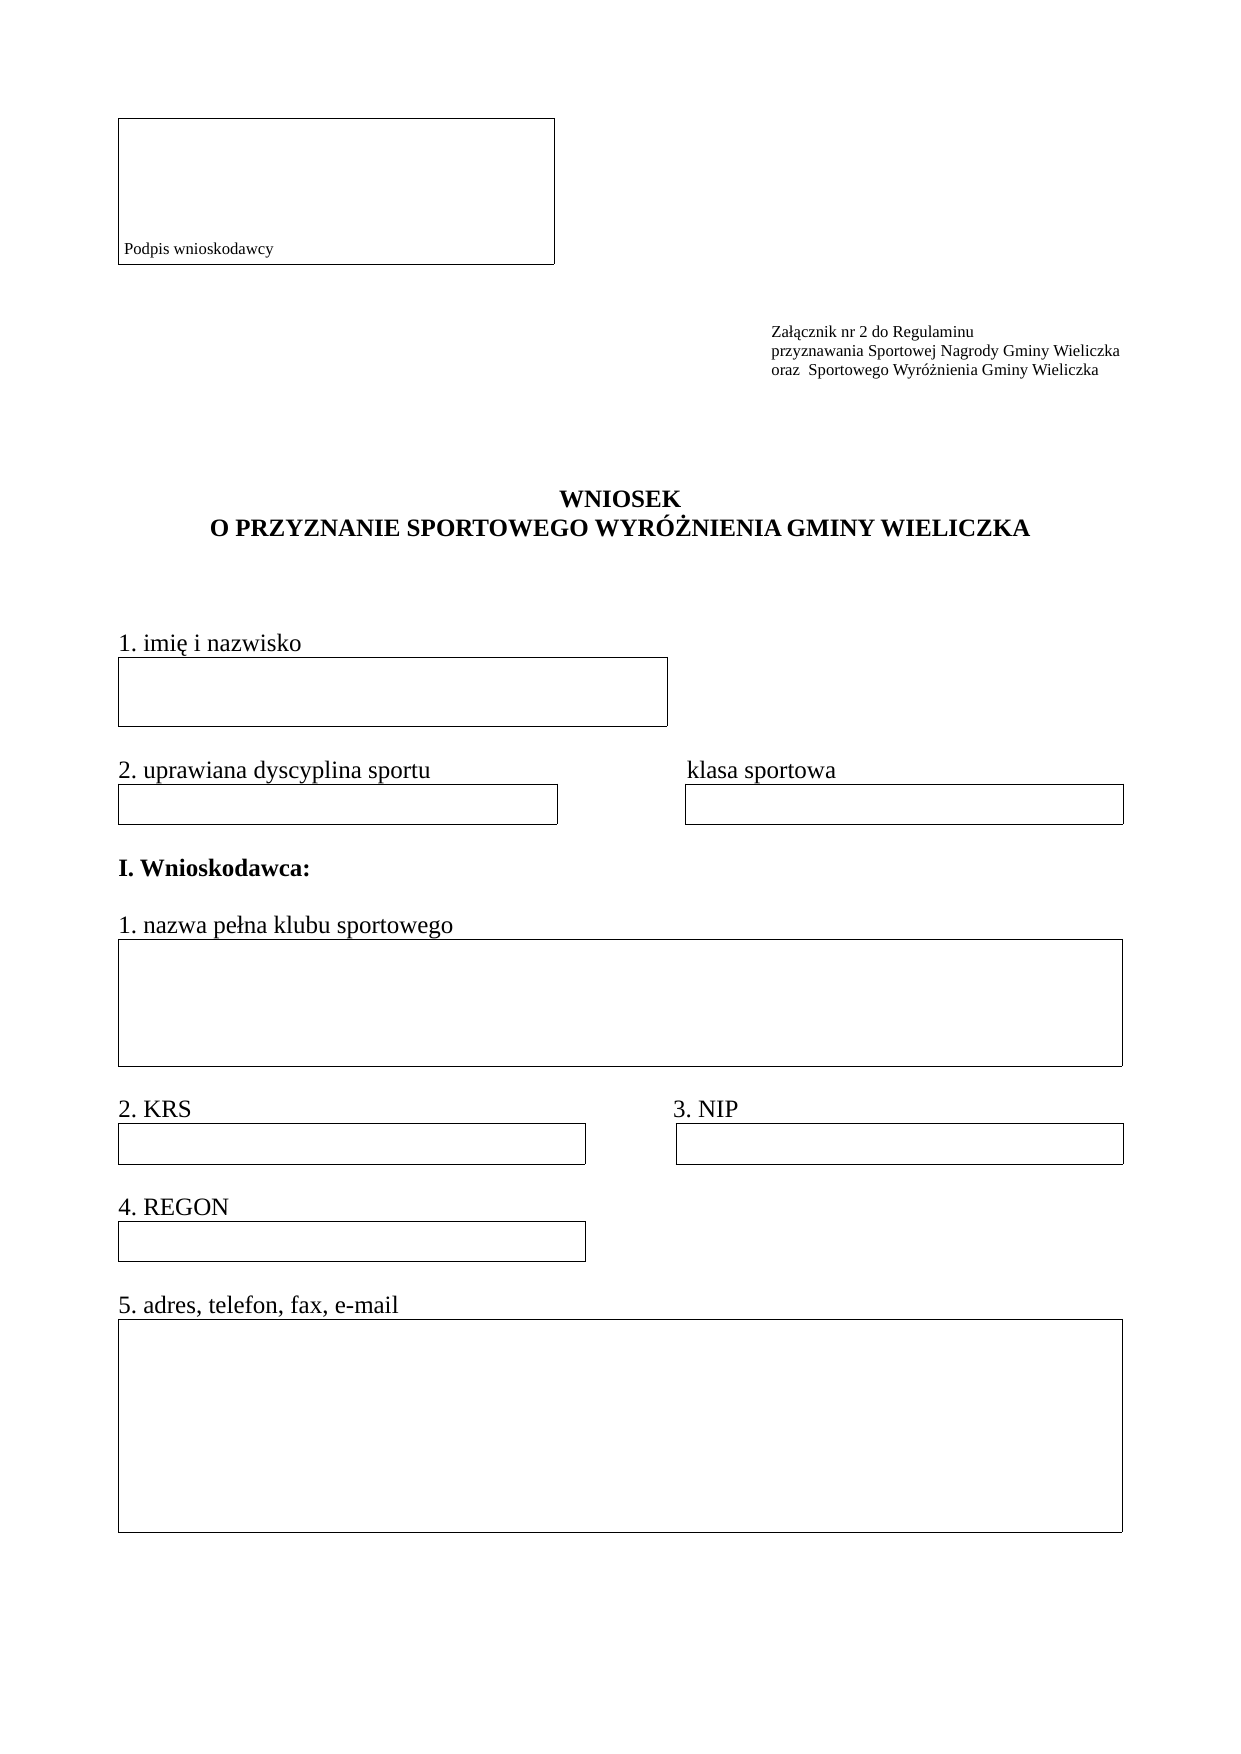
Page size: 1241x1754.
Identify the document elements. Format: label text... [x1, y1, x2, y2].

table_header [558, 784, 685, 824]
table_header [119, 940, 1122, 1066]
text O PRZYZNANIE SPORTOWEGO WYRÓŻNIENIA GMINY WIELICZKA [118, 513, 1122, 542]
text 5. adres, telefon, fax, e-mail [118, 1290, 1122, 1319]
table_header [119, 1124, 585, 1163]
table_header [119, 785, 557, 824]
text 1. imię i nazwisko [118, 628, 1122, 657]
table_header Podpis wnioskodawcy [119, 119, 554, 264]
table_header [586, 1123, 676, 1163]
text 1. nazwa pełna klubu sportowego [118, 910, 1122, 939]
table_header [119, 1222, 585, 1261]
text oraz Sportowego Wyróżnienia Gminy Wieliczka [771, 360, 1122, 379]
text 2. KRS 3. NIP [118, 1094, 1122, 1123]
text Załącznik nr 2 do Regulaminu [771, 321, 1122, 341]
text I. Wnioskodawca: [118, 853, 1122, 881]
text przyznawania Sportowej Nagrody Gminy Wieliczka [771, 341, 1122, 360]
table_header [119, 1320, 1122, 1532]
text 4. REGON [118, 1192, 1122, 1221]
text 2. uprawiana dyscyplina sportu klasa sportowa [118, 755, 1122, 783]
table_header [119, 658, 667, 726]
table_header [677, 1124, 1123, 1163]
table_header [686, 785, 1123, 824]
text WNIOSEK [118, 484, 1122, 513]
